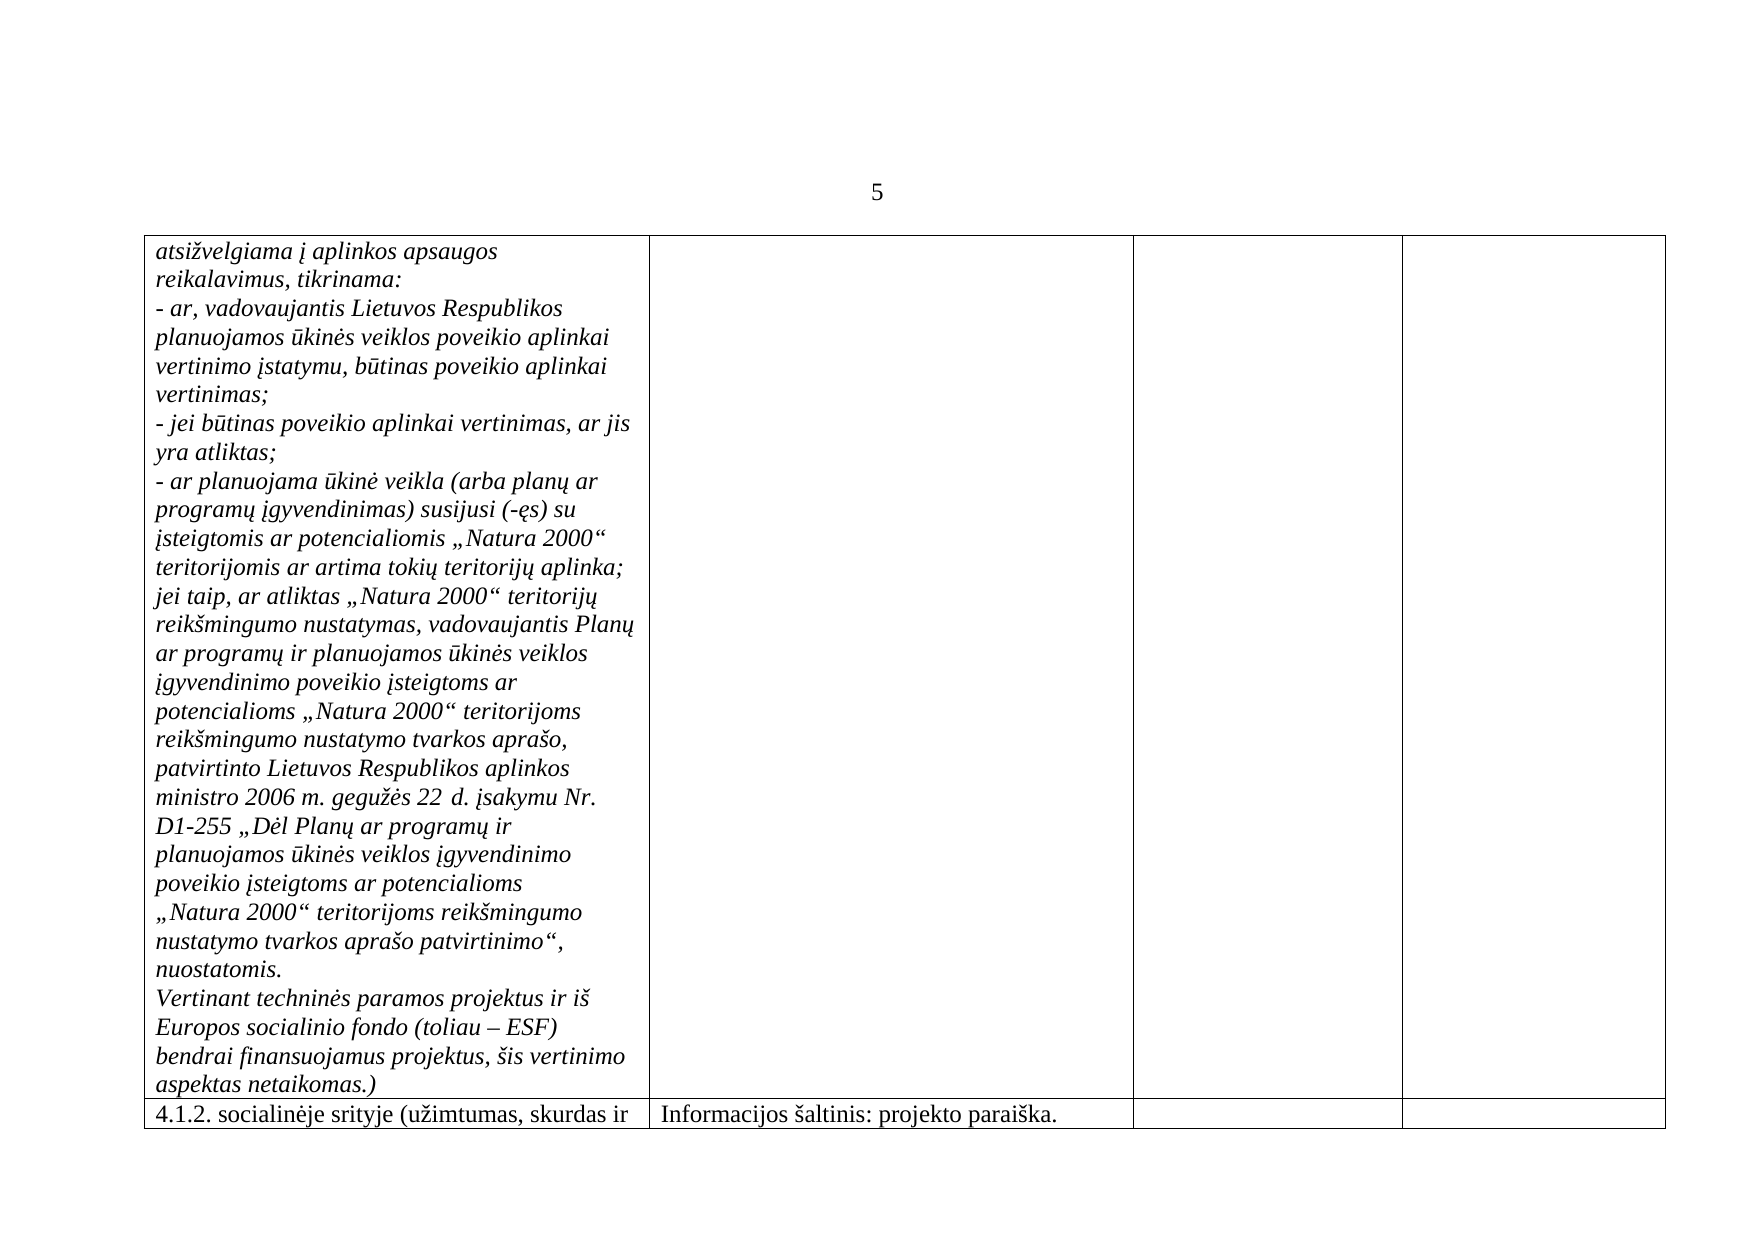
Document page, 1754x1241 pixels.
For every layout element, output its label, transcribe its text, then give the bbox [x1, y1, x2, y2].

table_cell [1134, 236, 1402, 1098]
table_cell 4.1.2. socialinėje srityje (užimtumas, skurdas ir [145, 1099, 649, 1128]
table_cell [1403, 1099, 1665, 1128]
table_cell [1403, 236, 1665, 1098]
table_cell Informacijos šaltinis: projekto paraiška. [650, 1099, 1133, 1128]
table_cell [1134, 1099, 1402, 1128]
table_cell [650, 236, 1133, 1098]
table_cell atsižvelgiama į aplinkos apsaugos reikalavimus, tikrinama: - ar, vadovaujantis Lietuvos Respublikos planuojamos ūkinės veiklos poveikio aplinkai vertinimo įstatymu, būtinas poveikio aplinkai vertinimas; - jei būtinas poveikio aplinkai vertinimas, ar jis yra atliktas; - ar planuojama ūkinė veikla (arba planų ar programų įgyvendinimas) susijusi (-ęs) su įsteigtomis ar potencialiomis „Natura 2000“ teritorijomis ar artima tokių teritorijų aplinka; jei taip, ar atliktas „Natura 2000“ teritorijų reikšmingumo nustatymas, vadovaujantis Planų ar programų ir planuojamos ūkinės veiklos įgyvendinimo poveikio įsteigtoms ar potencialioms „Natura 2000“ teritorijoms reikšmingumo nustatymo tvarkos aprašo, patvirtinto Lietuvos Respublikos aplinkos ministro 2006 m. gegužės 22 d. įsakymu Nr. D1-255 „Dėl Planų ar programų ir planuojamos ūkinės veiklos įgyvendinimo poveikio įsteigtoms ar potencialioms „Natura 2000“ teritorijoms reikšmingumo nustatymo tvarkos aprašo patvirtinimo“, nuostatomis. Vertinant techninės paramos projektus ir iš Europos socialinio fondo (toliau – ESF) bendrai finansuojamus projektus, šis vertinimo aspektas netaikomas.) [145, 236, 649, 1098]
